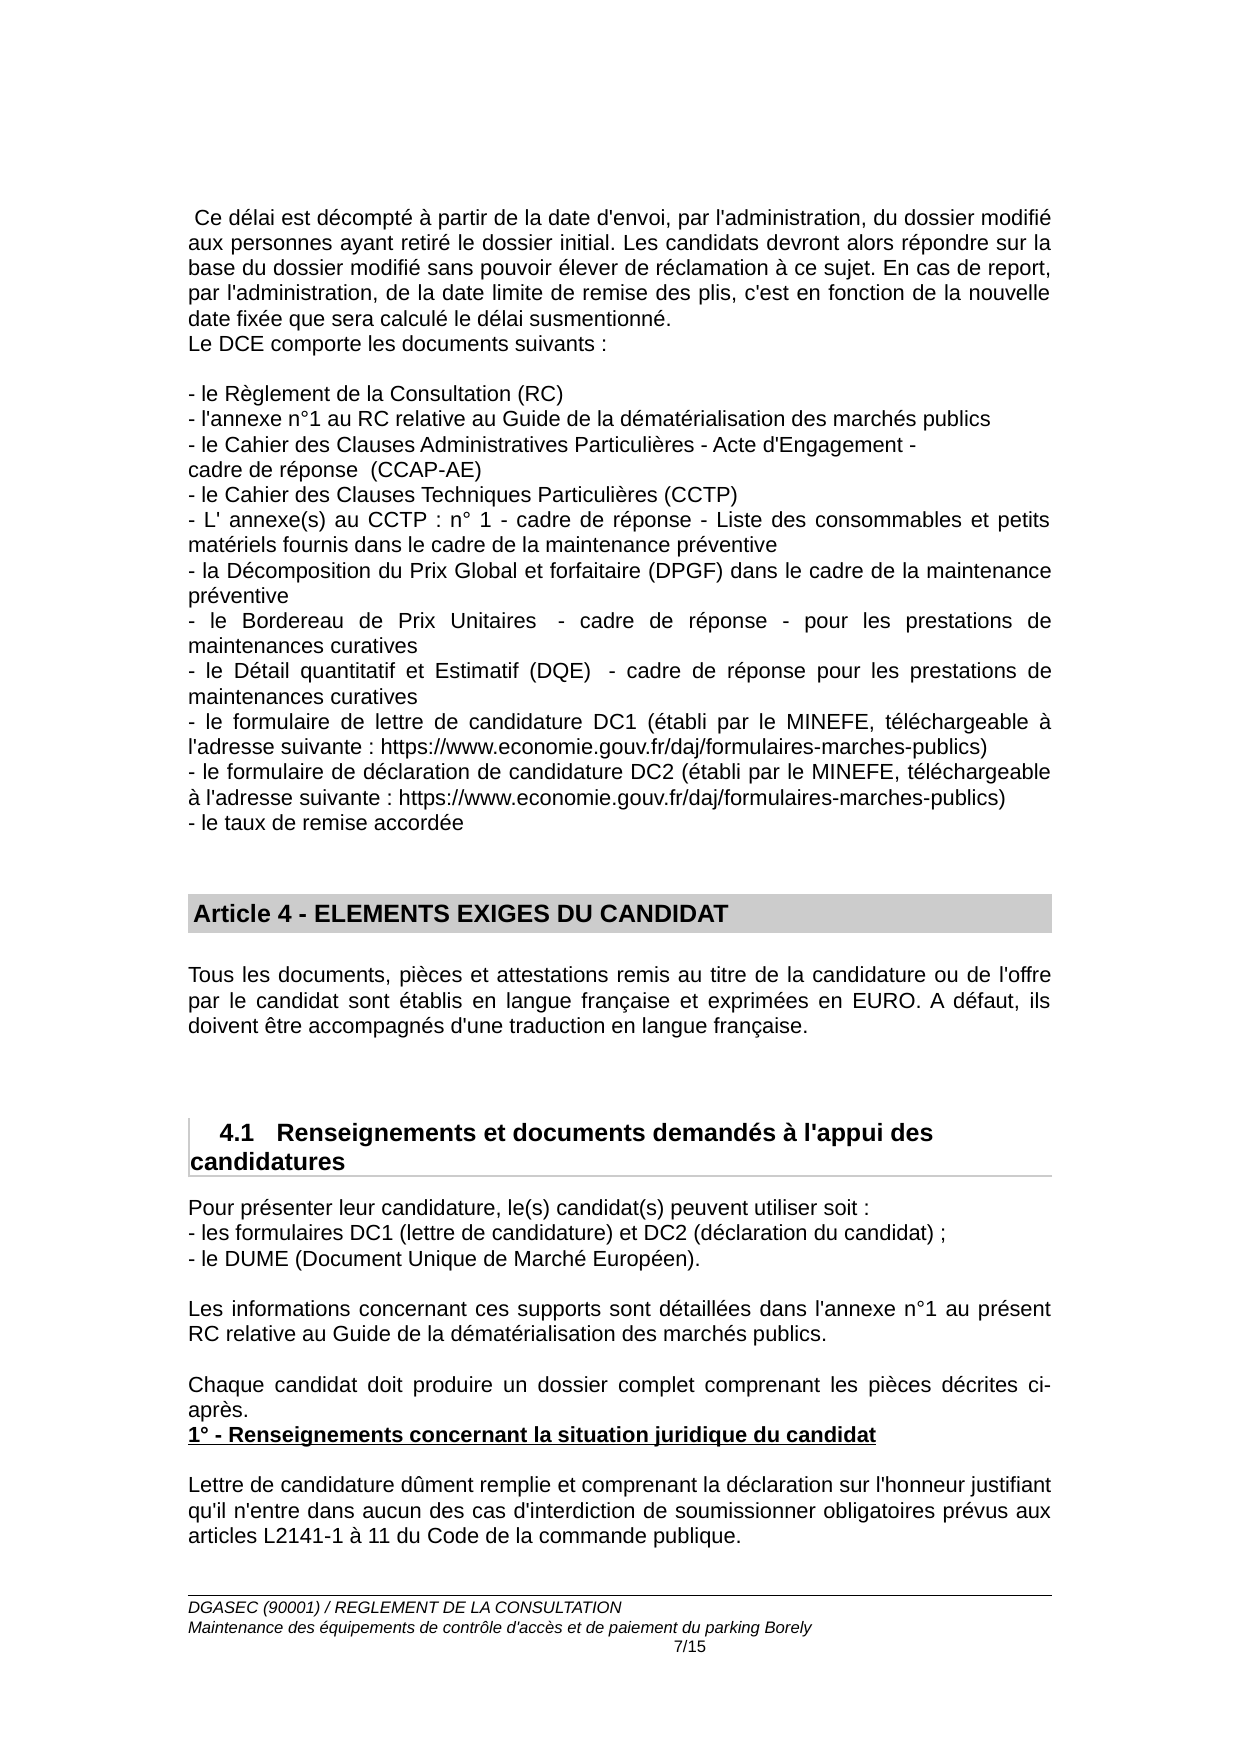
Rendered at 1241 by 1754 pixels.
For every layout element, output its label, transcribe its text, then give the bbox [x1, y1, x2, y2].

text - le Bordereau de Prix Unitaires - cadre de réponse - pour les prestations de maintenances curatives [188, 608, 1052, 658]
text - le Cahier des Clauses Administratives Particulières - Acte d'Engagement - [188, 431, 1052, 457]
text 1° - Renseignements concernant la situation juridique du candidat [188, 1422, 1052, 1447]
text Chaque candidat doit produire un dossier complet comprenant les pièces décrites ci-après. [188, 1372, 1052, 1422]
text cadre de réponse (CCAP-AE) [188, 457, 1052, 482]
text Lettre de candidature dûment remplie et comprenant la déclaration sur l'honneur justifiant qu'il n'entre dans aucun des cas d'interdiction de soumissionner obligatoires prévus aux articles L2141-1 à 11 du Code de la commande publique. [188, 1472, 1052, 1548]
text - le Règlement de la Consultation (RC) [188, 381, 1052, 406]
text - l'annexe n°1 au RC relative au Guide de la dématérialisation des marchés publics [188, 406, 1052, 431]
subtitle ELEMENTS EXIGES DU CANDIDAT [190, 896, 1050, 931]
text - L' annexe(s) au CCTP : n° 1 - cadre de réponse - Liste des consommables et petits matériels fournis dans le cadre de la maintenance préventive [188, 507, 1052, 557]
text - le Détail quantitatif et Estimatif (DQE) - cadre de réponse pour les prestations de maintenances curatives [188, 658, 1052, 709]
text Tous les documents, pièces et attestations remis au titre de la candidature ou de l'offre par le candidat sont établis en langue française et exprimées en EURO. A défaut, ils doivent être accompagnés d'une traduction en langue française. [188, 962, 1052, 1038]
subtitle Renseignements et documents demandés à l'appui des candidatures [190, 1118, 1052, 1175]
text - le DUME (Document Unique de Marché Européen). [188, 1246, 1052, 1271]
text - le formulaire de déclaration de candidature DC2 (établi par le MINEFE, téléchargeable à l'adresse suivante : https://www.economie.gouv.fr/daj/formulaires-marches-publics) [188, 759, 1052, 809]
text - le formulaire de lettre de candidature DC1 (établi par le MINEFE, téléchargeable à l'adresse suivante : https://www.economie.gouv.fr/daj/formulaires-marches-publics) [188, 709, 1052, 759]
text Le DCE comporte les documents suivants : [188, 331, 1052, 356]
text Ce délai est décompté à partir de la date d'envoi, par l'administration, du dossier modifié aux personnes ayant retiré le dossier initial. Les candidats devront alors répondre sur la base du dossier modifié sans pouvoir élever de réclamation à ce sujet. En cas de report, par l'administration, de la date limite de remise des plis, c'est en fonction de la nouvelle date fixée que sera calculé le délai susmentionné. [188, 204, 1052, 331]
text - les formulaires DC1 (lettre de candidature) et DC2 (déclaration du candidat) ; [188, 1220, 1052, 1246]
text Pour présenter leur candidature, le(s) candidat(s) peuvent utiliser soit : [188, 1195, 1052, 1220]
text - la Décomposition du Prix Global et forfaitaire (DPGF) dans le cadre de la maintenance préventive [188, 557, 1052, 608]
text Les informations concernant ces supports sont détaillées dans l'annexe n°1 au présent RC relative au Guide de la dématérialisation des marchés publics. [188, 1296, 1052, 1346]
text - le taux de remise accordée [188, 809, 1052, 835]
text - le Cahier des Clauses Techniques Particulières (CCTP) [188, 482, 1052, 507]
